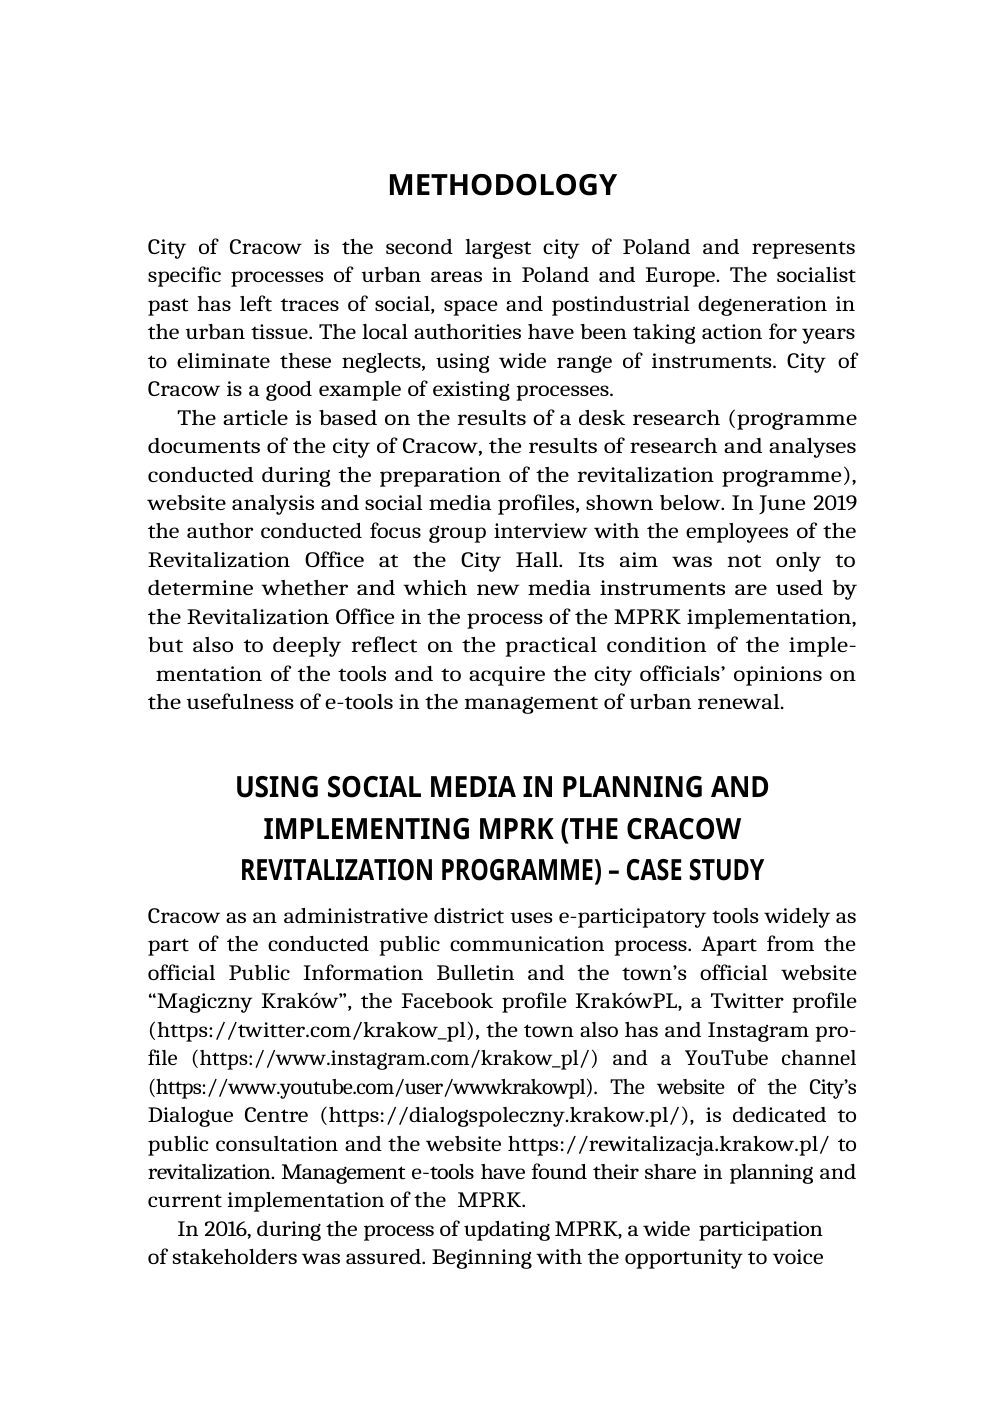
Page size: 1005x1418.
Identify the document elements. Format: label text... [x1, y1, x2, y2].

subtitle METHODOLOGY [176, 164, 828, 203]
text Cracow as an administrative district uses e‑participatory tools widely as part of the conducted public communication process. Apart from the official Public Information Bulletin and the town’s official website “Magiczny Kraków”, the Facebook profile KrakówPL, a Twitter profile (https://twitter.com/krakow_pl), the town also has and Instagram pro‑ file (https://www.instagram.com/krakow_pl/) and a YouTube channel (https://www.youtube.com/user/wwwkrakowpl). The website of the City’s Dialogue Centre (https://dialogspoleczny.krakow.pl/), is dedicated to public consultation and the website https://rewitalizacja.krakow.pl/ to revitalization. Management e‑tools have found their share in planning and current implementation of the MPRK. [148, 904, 857, 1213]
text of stakeholders was assured. Beginning with the opportunity to voice [148, 1245, 869, 1270]
text City of Cracow is the second largest city of Poland and represents specific processes of urban areas in Poland and Europe. The socialist past has left traces of social, space and postindustrial degeneration in the urban tissue. The local authorities have been taking action for years to eliminate these neglects, using wide range of instruments. City of Cracow is a good example of existing processes. [148, 235, 857, 402]
subtitle USING SOCIAL MEDIA IN PLANNING AND IMPLEMENTING MPRK (THE CRACOW REVITALIZATION PROGRAMME) – CASE STUDY [176, 766, 828, 889]
text The article is based on the results of a desk research (programme documents of the city of Cracow, the results of research and analyses conducted during the preparation of the revitalization programme), website analysis and social media profiles, shown below. In June 2019 the author conducted focus group interview with the employees of the Revitalization Office at the City Hall. Its aim was not only to determine whether and which new media instruments are used by the Revitalization Office in the process of the MPRK implementation, but also to deeply reflect on the practical condition of the imple‑ mentation of the tools and to acquire the city officials’ opinions on the usefulness of e‑tools in the management of urban renewal. [148, 405, 857, 715]
text In 2016, during the process of updating MPRK, a wide participation [177, 1217, 869, 1241]
